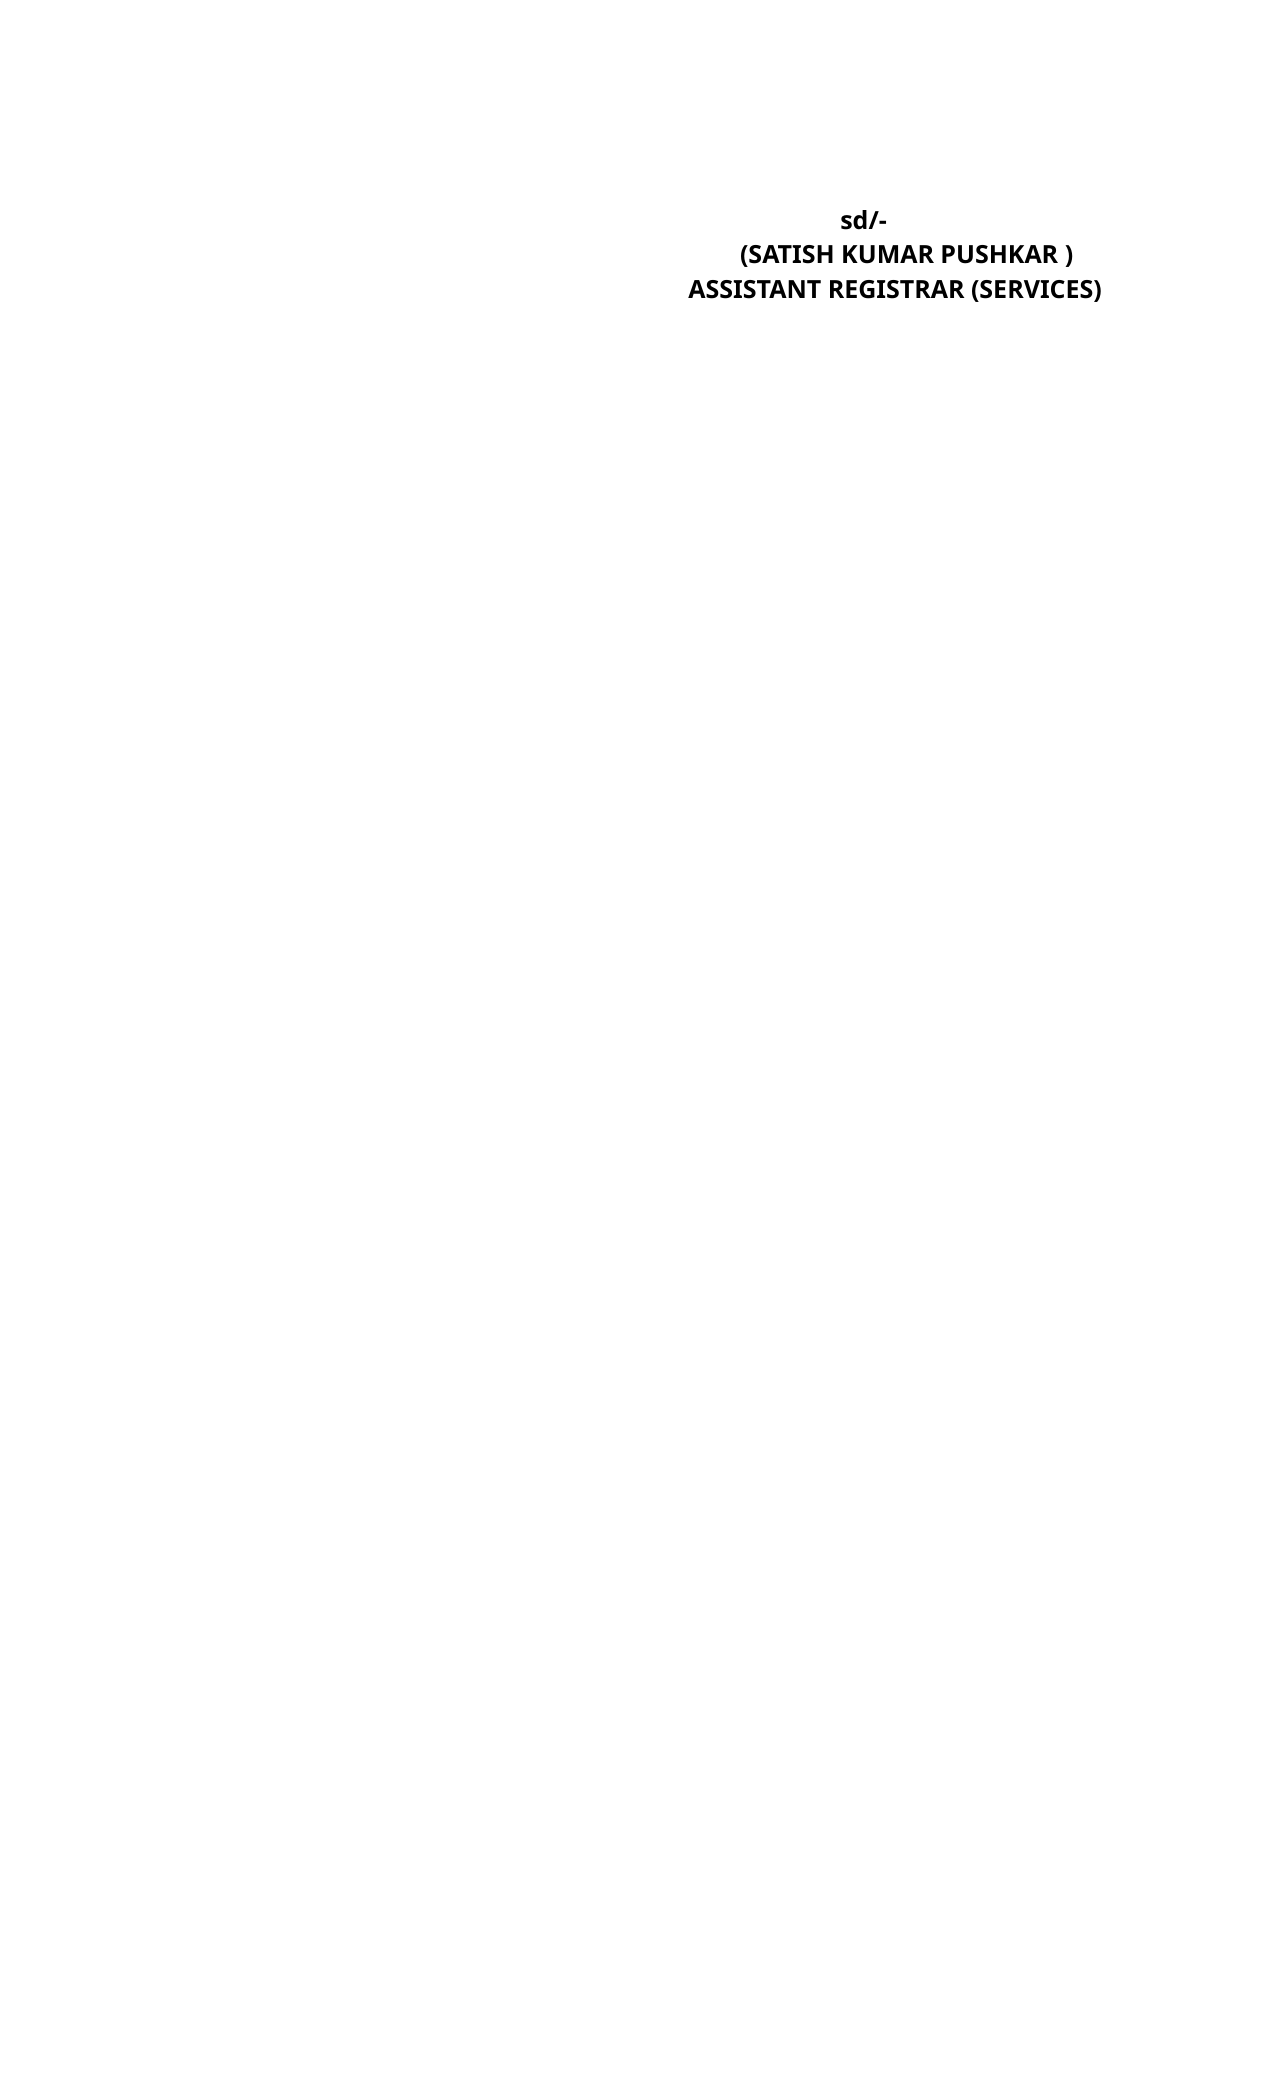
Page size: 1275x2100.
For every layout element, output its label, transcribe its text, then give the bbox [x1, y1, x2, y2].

text sd/- [236, 203, 1157, 237]
text (SATISH KUMAR PUSHKAR ) [236, 237, 1157, 271]
text ASSISTANT REGISTRAR (SERVICES) [236, 271, 1157, 305]
